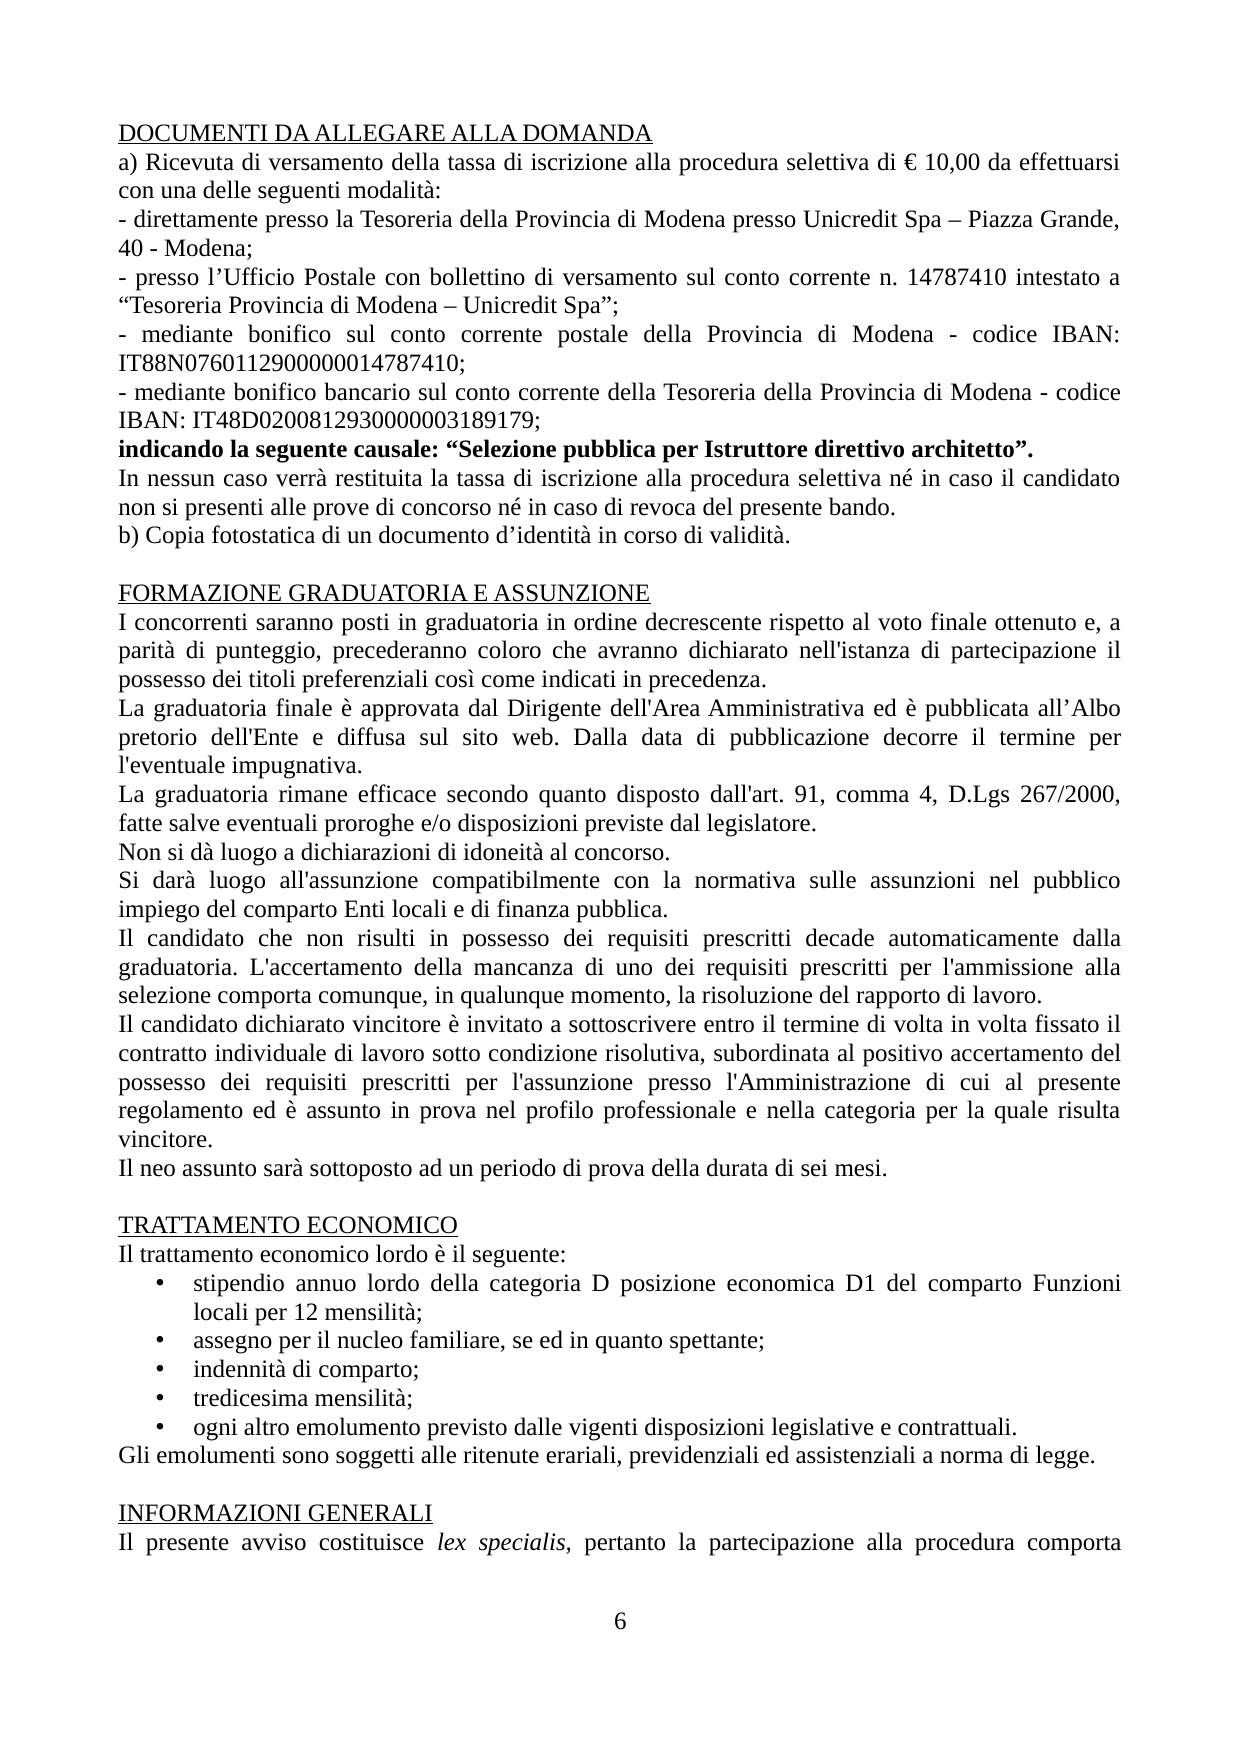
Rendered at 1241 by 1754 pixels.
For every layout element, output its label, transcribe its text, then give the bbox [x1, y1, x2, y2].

text - presso l’Ufficio Postale con bollettino di versamento sul conto corrente n. 14787410 intestato a “Tesoreria Provincia di Modena – Unicredit Spa”; [118, 262, 1122, 319]
list assegno per il nucleo familiare, se ed in quanto spettante; [156, 1326, 1122, 1354]
text - mediante bonifico bancario sul conto corrente della Tesoreria della Provincia di Modena - codice IBAN: IT48D0200812930000003189179; [118, 377, 1122, 434]
text FORMAZIONE GRADUATORIA E ASSUNZIONE [118, 578, 1122, 607]
text DOCUMENTI DA ALLEGARE ALLA DOMANDA [118, 118, 1122, 147]
text Il presente avviso costituisce lex specialis, pertanto la partecipazione alla procedura comporta [118, 1527, 1122, 1556]
text - mediante bonifico sul conto corrente postale della Provincia di Modena - codice IBAN: IT88N0760112900000014787410; [118, 319, 1122, 377]
text TRATTAMENTO ECONOMICO [118, 1211, 1122, 1239]
text Il neo assunto sarà sottoposto ad un periodo di prova della durata di sei mesi. [118, 1153, 1122, 1182]
text La graduatoria rimane efficace secondo quanto disposto dall'art. 91, comma 4, D.Lgs 267/2000, fatte salve eventuali proroghe e/o disposizioni previste dal legislatore. [118, 779, 1122, 837]
text La graduatoria finale è approvata dal Dirigente dell'Area Amministrativa ed è pubblicata all’Albo pretorio dell'Ente e diffusa sul sito web. Dalla data di pubblicazione decorre il termine per l'eventuale impugnativa. [118, 693, 1122, 779]
text - direttamente presso la Tesoreria della Provincia di Modena presso Unicredit Spa – Piazza Grande, 40 - Modena; [118, 204, 1122, 262]
list ogni altro emolumento previsto dalle vigenti disposizioni legislative e contrattuali. [156, 1412, 1122, 1441]
text I concorrenti saranno posti in graduatoria in ordine decrescente rispetto al voto finale ottenuto e, a parità di punteggio, precederanno coloro che avranno dichiarato nell'istanza di partecipazione il possesso dei titoli preferenziali così come indicati in precedenza. [118, 607, 1122, 693]
text Si darà luogo all'assunzione compatibilmente con la normativa sulle assunzioni nel pubblico impiego del comparto Enti locali e di finanza pubblica. [118, 866, 1122, 923]
text Il trattamento economico lordo è il seguente: [118, 1239, 1122, 1268]
text Il candidato dichiarato vincitore è invitato a sottoscrivere entro il termine di volta in volta fissato il contratto individuale di lavoro sotto condizione risolutiva, subordinata al positivo accertamento del possesso dei requisiti prescritti per l'assunzione presso l'Amministrazione di cui al presente regolamento ed è assunto in prova nel profilo professionale e nella categoria per la quale risulta vincitore. [118, 1009, 1122, 1153]
text Gli emolumenti sono soggetti alle ritenute erariali, previdenziali ed assistenziali a norma di legge. [118, 1441, 1122, 1469]
text b) Copia fotostatica di un documento d’identità in corso di validità. [118, 521, 1122, 549]
text Il candidato che non risulti in possesso dei requisiti prescritti decade automaticamente dalla graduatoria. L'accertamento della mancanza di uno dei requisiti prescritti per l'ammissione alla selezione comporta comunque, in qualunque momento, la risoluzione del rapporto di lavoro. [118, 923, 1122, 1009]
text a) Ricevuta di versamento della tassa di iscrizione alla procedura selettiva di € 10,00 da effettuarsi con una delle seguenti modalità: [118, 147, 1122, 204]
text In nessun caso verrà restituita la tassa di iscrizione alla procedura selettiva né in caso il candidato non si presenti alle prove di concorso né in caso di revoca del presente bando. [118, 463, 1122, 521]
text indicando la seguente causale: “Selezione pubblica per Istruttore direttivo architetto”. [118, 434, 1122, 463]
list tredicesima mensilità; [156, 1383, 1122, 1412]
list indennità di comparto; [156, 1354, 1122, 1383]
text INFORMAZIONI GENERALI [118, 1498, 1122, 1527]
list stipendio annuo lordo della categoria D posizione economica D1 del comparto Funzioni locali per 12 mensilità; [156, 1268, 1122, 1326]
text Non si dà luogo a dichiarazioni di idoneità al concorso. [118, 837, 1122, 866]
